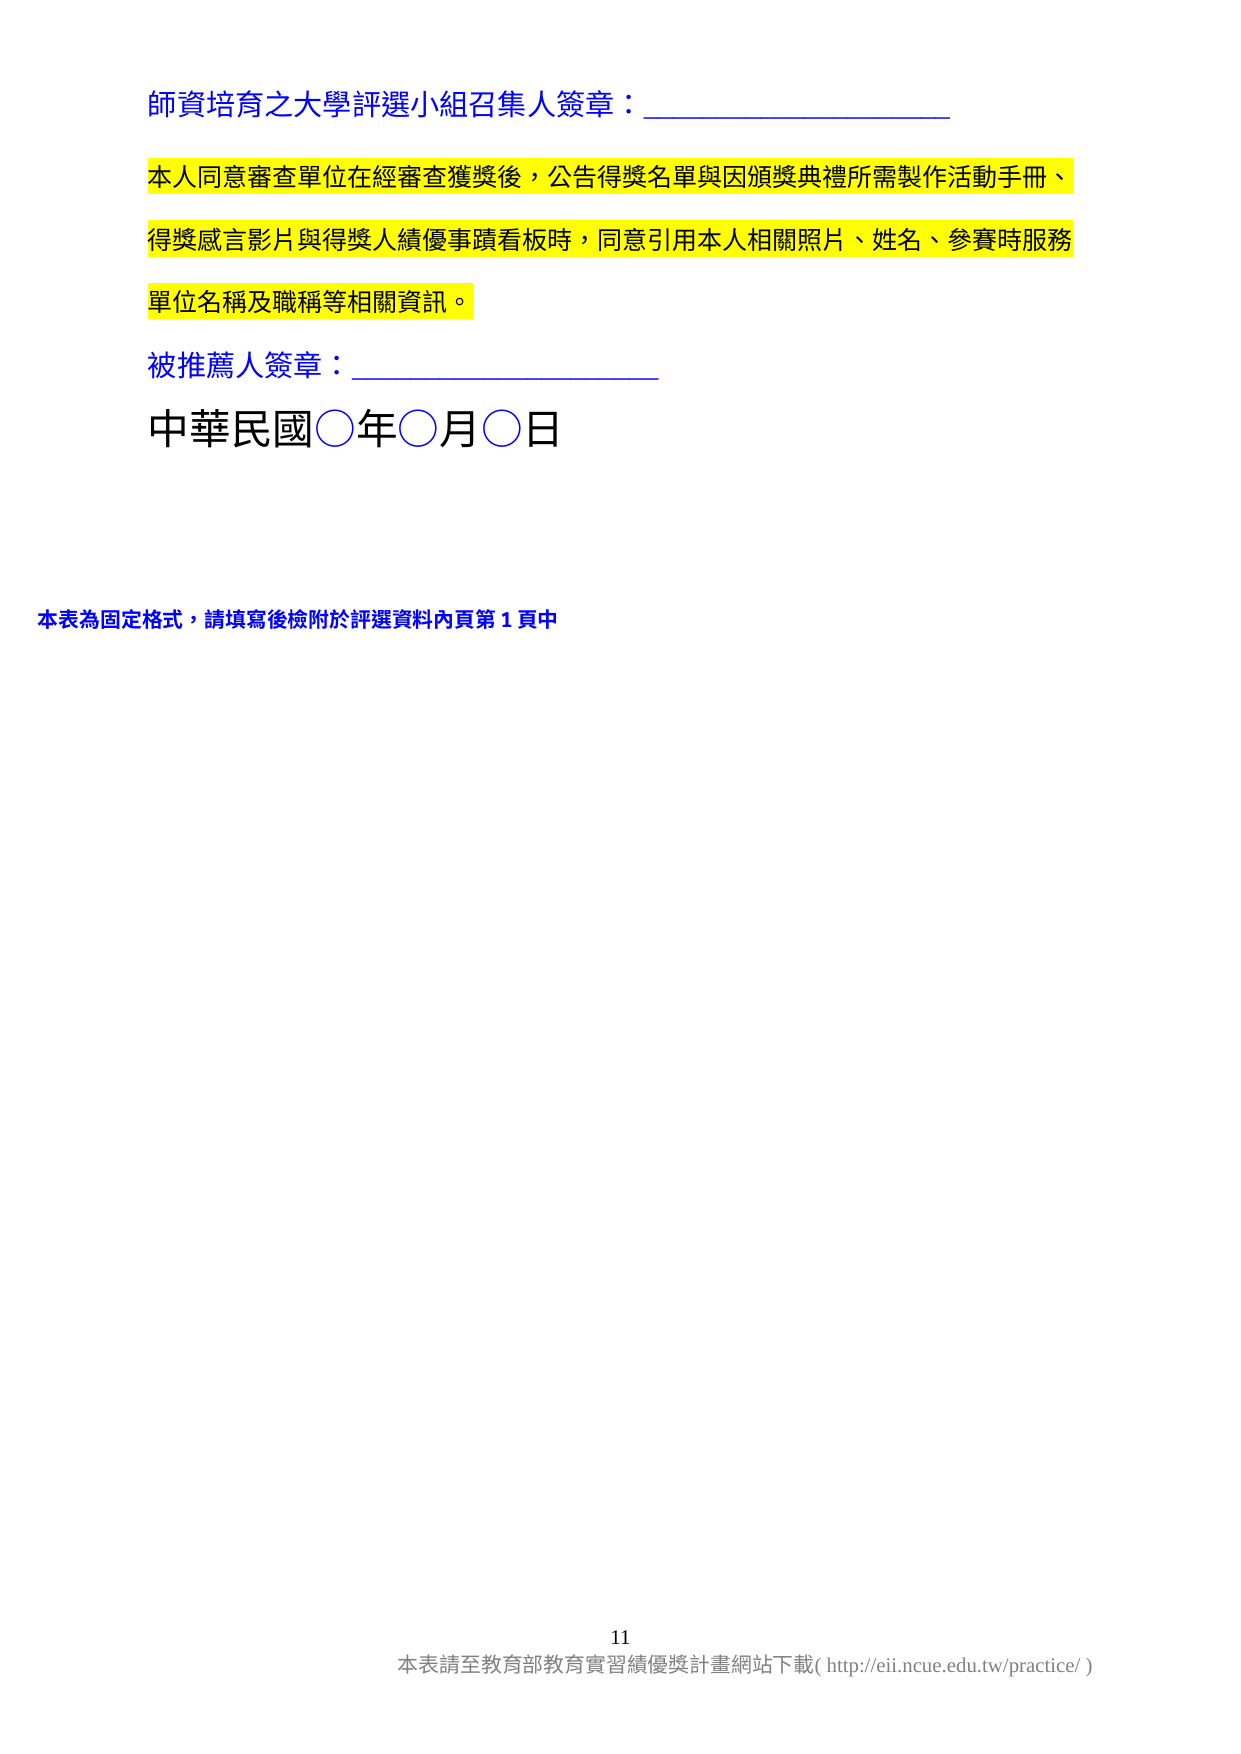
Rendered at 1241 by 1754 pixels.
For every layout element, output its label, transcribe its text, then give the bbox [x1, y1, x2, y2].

text 師資培育之大學評選小組召集人簽章：_____________________ [148, 61, 1092, 123]
text 本人同意審查單位在經審查獲獎後，公告得獎名單與因頒獎典禮所需製作活動手冊、得獎感言影片與得獎人績優事蹟看板時，同意引用本人相關照片、姓名、參賽時服務單位名稱及職稱等相關資訊。 [148, 134, 1092, 322]
text [23, 599, 587, 652]
text 本表為固定格式，請填寫後檢附於評選資料內頁第1頁中 [38, 606, 572, 633]
text 被推薦人簽章：_____________________ [148, 322, 1092, 384]
text 中華民國○年○月○日 [148, 384, 1092, 447]
